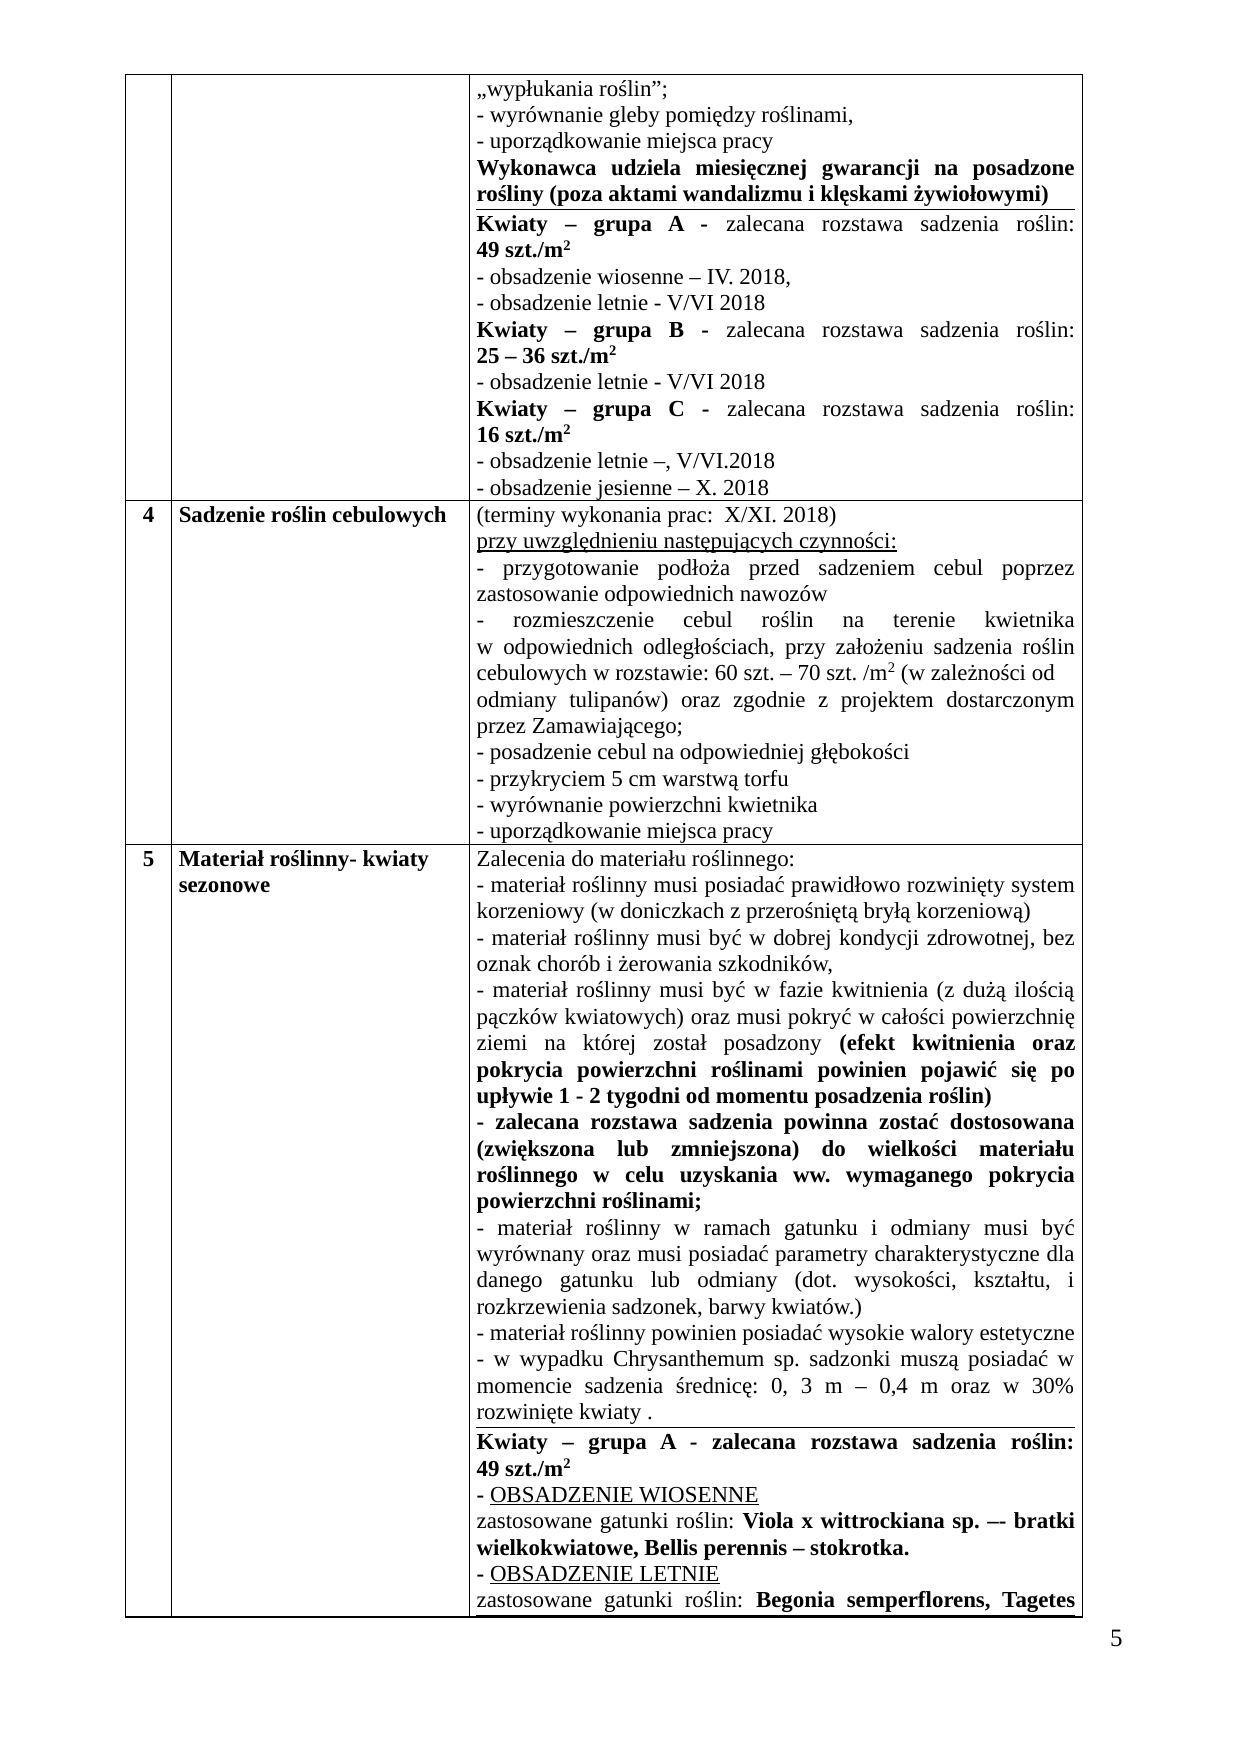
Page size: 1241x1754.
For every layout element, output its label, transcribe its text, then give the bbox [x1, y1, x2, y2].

table_cell Sadzenie roślin cebulowych [172, 501, 469, 844]
table_cell (terminy wykonania prac: X/XI. 2018) przy uwzględnieniu następujących czynności: - przygotowanie podłoża przed sadzeniem cebul poprzez zastosowanie odpowiednich nawozów - rozmieszczenie cebul roślin na terenie kwietnika w odpowiednich odległościach, przy założeniu sadzenia roślin cebulowych w rozstawie: 60 szt. – 70 szt. /m2 (w zależności od odmiany tulipanów) oraz zgodnie z projektem dostarczonym przez Zamawiającego; - posadzenie cebul na odpowiedniej głębokości - przykryciem 5 cm warstwą torfu - wyrównanie powierzchni kwietnika - uporządkowanie miejsca pracy [470, 501, 1082, 844]
table_cell 5 [126, 845, 171, 1616]
table_cell Materiał roślinny- kwiaty sezonowe [172, 845, 469, 1616]
table_cell „wypłukania roślin”; - wyrównanie gleby pomiędzy roślinami, - uporządkowanie miejsca pracy Wykonawca udziela miesięcznej gwarancji na posadzone rośliny (poza aktami wandalizmu i klęskami żywiołowymi) Kwiaty – grupa A - zalecana rozstawa sadzenia roślin: 49 szt./m2 - obsadzenie wiosenne – IV. 2018, - obsadzenie letnie - V/VI 2018 Kwiaty – grupa B - zalecana rozstawa sadzenia roślin: 25 – 36 szt./m2 - obsadzenie letnie - V/VI 2018 Kwiaty – grupa C - zalecana rozstawa sadzenia roślin: 16 szt./m2 - obsadzenie letnie –, V/VI.2018 - obsadzenie jesienne – X. 2018 [470, 75, 1082, 500]
table_cell 4 [126, 501, 171, 844]
table_cell [126, 75, 171, 500]
table_cell [172, 75, 469, 500]
table_cell Zalecenia do materiału roślinnego: - materiał roślinny musi posiadać prawidłowo rozwinięty system korzeniowy (w doniczkach z przerośniętą bryłą korzeniową) - materiał roślinny musi być w dobrej kondycji zdrowotnej, bez oznak chorób i żerowania szkodników, - materiał roślinny musi być w fazie kwitnienia (z dużą ilością pączków kwiatowych) oraz musi pokryć w całości powierzchnię ziemi na której został posadzony (efekt kwitnienia oraz pokrycia powierzchni roślinami powinien pojawić się po upływie 1 - 2 tygodni od momentu posadzenia roślin) - zalecana rozstawa sadzenia powinna zostać dostosowana (zwiększona lub zmniejszona) do wielkości materiału roślinnego w celu uzyskania ww. wymaganego pokrycia powierzchni roślinami; - materiał roślinny w ramach gatunku i odmiany musi być wyrównany oraz musi posiadać parametry charakterystyczne dla danego gatunku lub odmiany (dot. wysokości, kształtu, i rozkrzewienia sadzonek, barwy kwiatów.) - materiał roślinny powinien posiadać wysokie walory estetyczne - w wypadku Chrysanthemum sp. sadzonki muszą posiadać w momencie sadzenia średnicę: 0, 3 m – 0,4 m oraz w 30% rozwinięte kwiaty . Kwiaty – grupa A - zalecana rozstawa sadzenia roślin: 49 szt./m2 - OBSADZENIE WIOSENNE zastosowane gatunki roślin: Viola x wittrockiana sp. –- bratki wielkokwiatowe, Bellis perennis – stokrotka. - OBSADZENIE LETNIE zastosowane gatunki roślin: Begonia semperflorens, Tagetes [470, 845, 1082, 1616]
